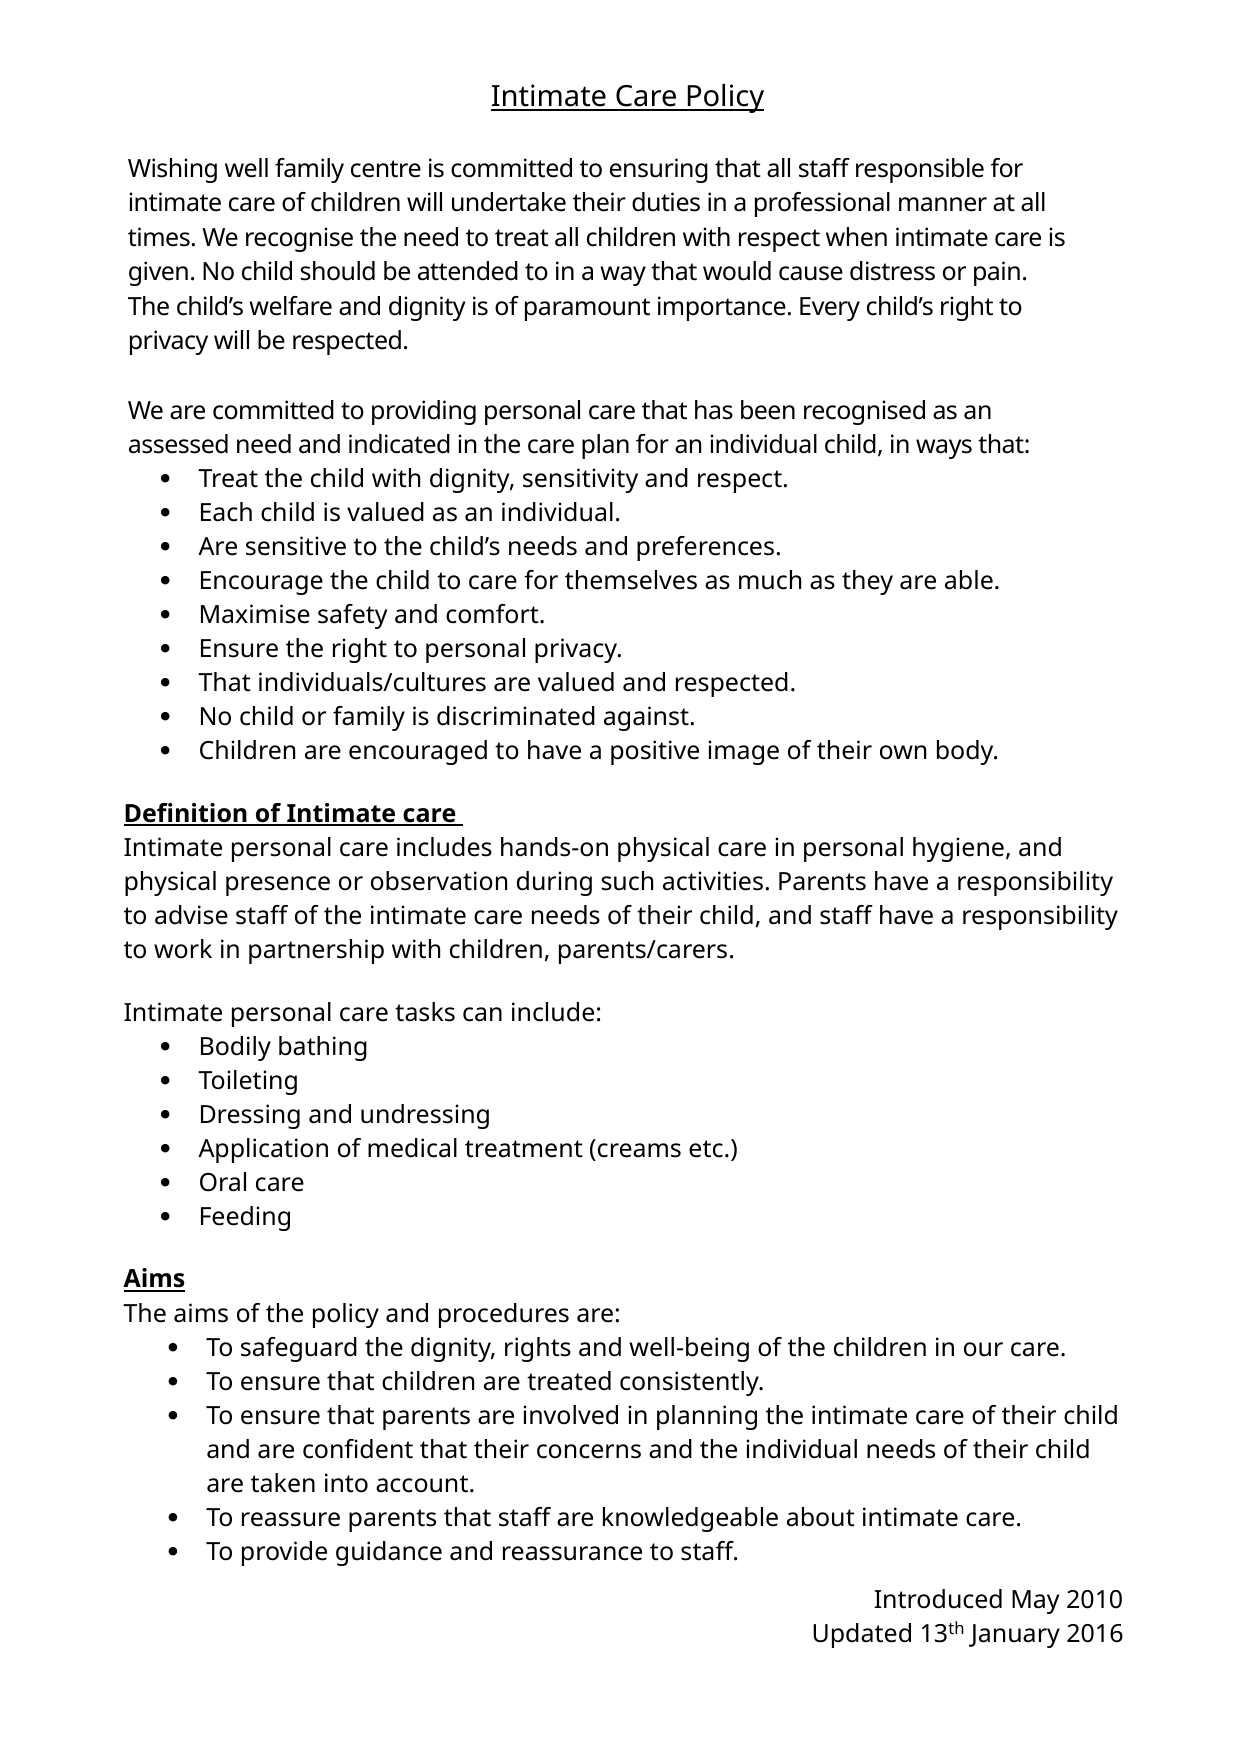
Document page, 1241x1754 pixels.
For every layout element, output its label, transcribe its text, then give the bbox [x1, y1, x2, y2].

list Are sensitive to the child’s needs and preferences. [161, 529, 1123, 563]
text Intimate personal care includes hands-on physical care in personal hygiene, and physical presence or observation during such activities. Parents have a responsibility to advise staff of the intimate care needs of their child, and staff have a responsibility to work in partnership with children, parents/carers. [123, 829, 1123, 966]
text We are committed to providing personal care that has been recognised as an assessed need and indicated in the care plan for an individual child, in ways that: [128, 392, 1069, 461]
list To ensure that children are treated consistently. [168, 1363, 1123, 1397]
list To provide guidance and reassurance to staff. [168, 1534, 1123, 1568]
list Dressing and undressing [161, 1096, 1123, 1131]
list To ensure that parents are involved in planning the intimate care of their child and are confident that their concerns and the individual needs of their child are taken into account. [168, 1397, 1123, 1499]
list Each child is valued as an individual. [161, 494, 1123, 529]
list That individuals/cultures are valued and respected. [161, 665, 1123, 699]
list Application of medical treatment (creams etc.) [161, 1131, 1123, 1164]
list Toileting [161, 1062, 1123, 1096]
list Oral care [161, 1164, 1123, 1199]
list To reassure parents that staff are knowledgeable about intimate care. [168, 1499, 1123, 1534]
list Treat the child with dignity, sensitivity and respect. [161, 461, 1123, 494]
list Children are encouraged to have a positive image of their own body. [161, 733, 1123, 767]
list Encourage the child to care for themselves as much as they are able. [161, 563, 1123, 597]
text Intimate personal care tasks can include: [123, 994, 1123, 1028]
text The aims of the policy and procedures are: [123, 1295, 1123, 1329]
list Maximise safety and comfort. [161, 597, 1123, 631]
list Ensure the right to personal privacy. [161, 631, 1123, 665]
text Wishing well family centre is committed to ensuring that all staff responsible for intimate care of children will undertake their duties in a professional manner at all times. We recognise the need to treat all children with respect when intimate care is given. No child should be attended to in a way that would cause distress or pain. The child’s welfare and dignity is of paramount importance. Every child’s right to privacy will be respected. [128, 150, 1069, 357]
list No child or family is discriminated against. [161, 699, 1123, 733]
list Bodily bathing [161, 1028, 1123, 1062]
list To safeguard the dignity, rights and well-being of the children in our care. [168, 1329, 1123, 1363]
list Feeding [161, 1199, 1123, 1233]
text Intimate Care Policy [131, 75, 1123, 115]
text Aims [123, 1261, 1123, 1295]
text Definition of Intimate care [123, 796, 1123, 829]
